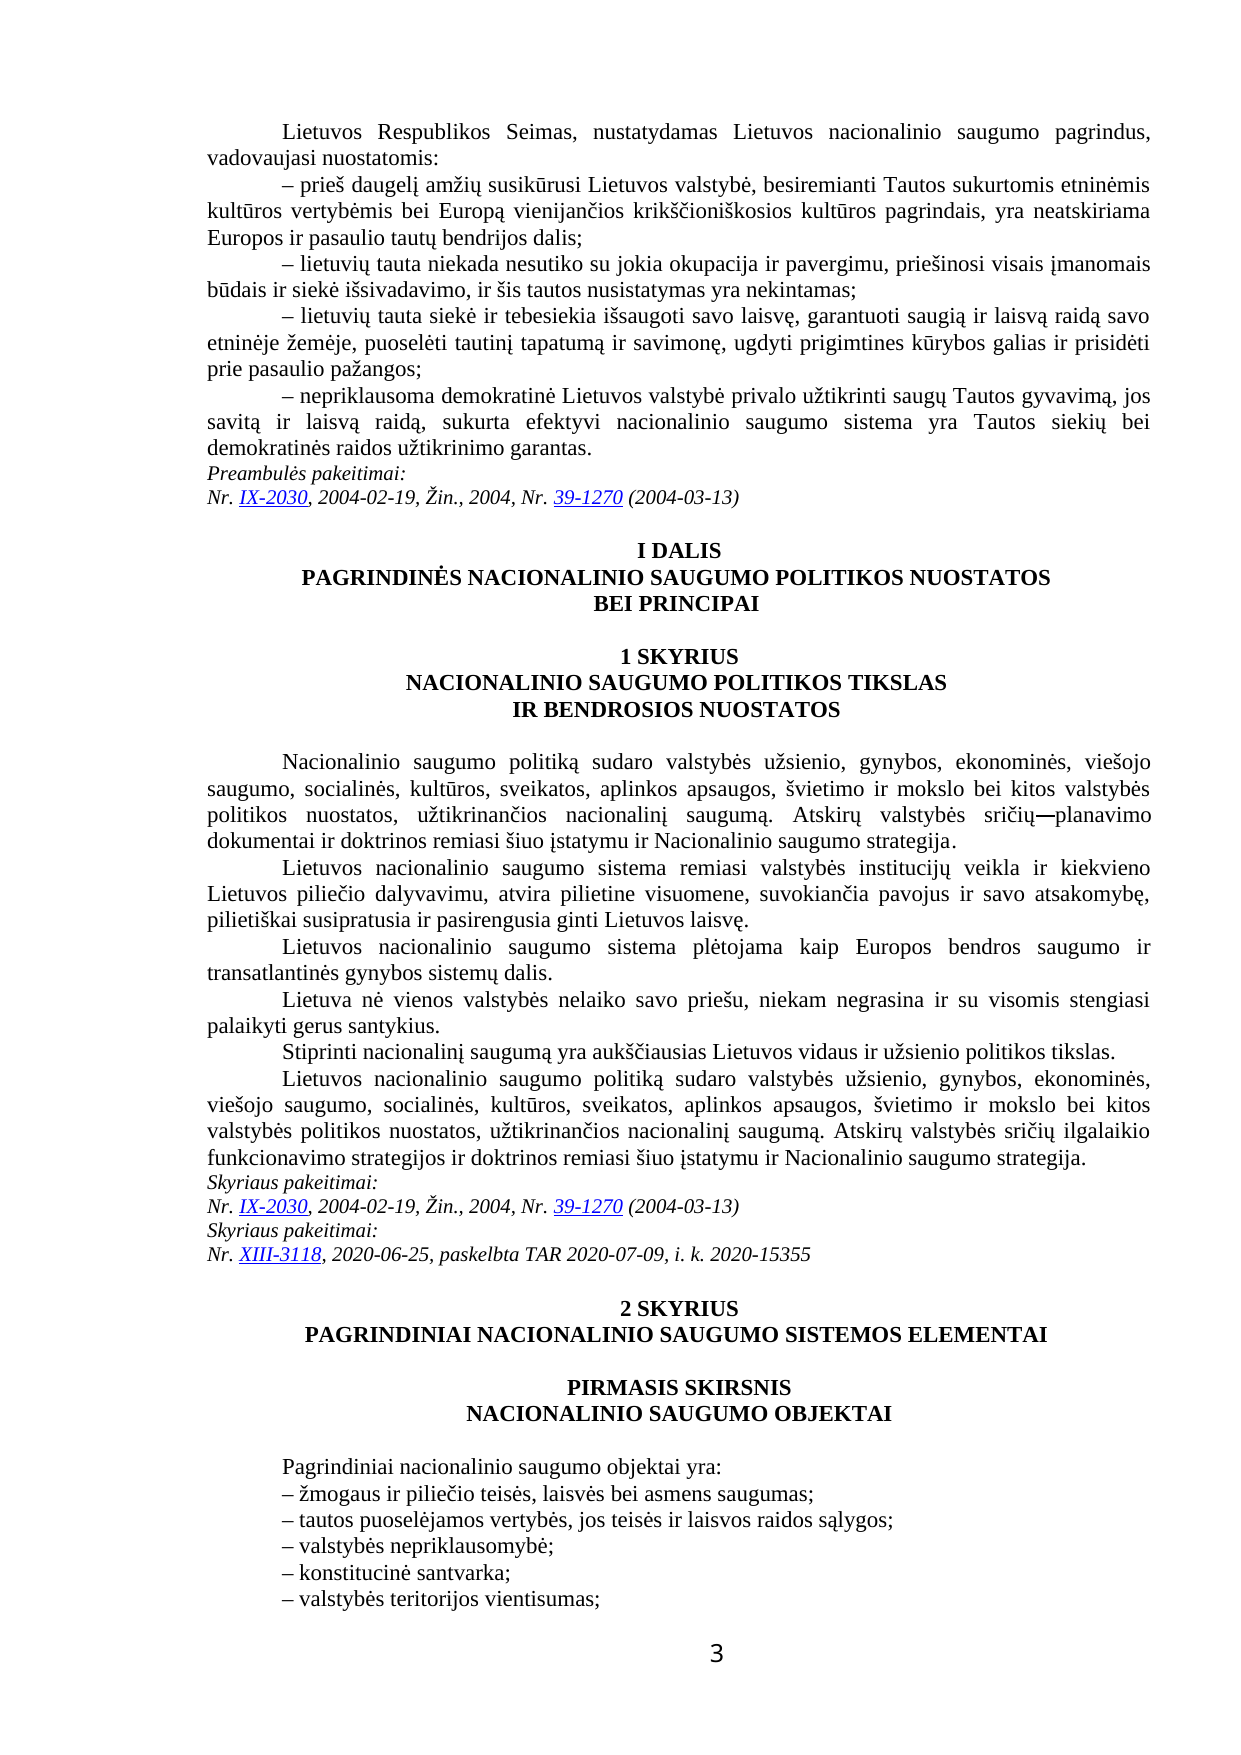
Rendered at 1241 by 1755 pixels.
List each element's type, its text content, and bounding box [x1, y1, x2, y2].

text Skyriaus pakeitimai: [207, 1218, 1152, 1242]
text – lietuvių tauta niekada nesutiko su jokia okupacija ir pavergimu, priešinosi visais įmanomais būdais ir siekė išsivadavimo, ir šis tautos nusistatymas yra nekintamas; [207, 250, 1152, 303]
text – tautos puoselėjamos vertybės, jos teisės ir laisvos raidos sąlygos; [207, 1506, 1152, 1532]
text Lietuvos nacionalinio saugumo politiką sudaro valstybės užsienio, gynybos, ekonominės, viešojo saugumo, socialinės, kultūros, sveikatos, aplinkos apsaugos, švietimo ir mokslo bei kitos valstybės politikos nuostatos, užtikrinančios nacionalinį saugumą. Atskirų valstybės sričių ilgalaikio funkcionavimo strategijos ir doktrinos remiasi šiuo įstatymu ir Nacionalinio saugumo strategija. [207, 1065, 1152, 1170]
text PAGRINDINIAI NACIONALINIO SAUGUMO SISTEMOS ELEMENTAI [207, 1321, 1152, 1348]
text PirmasIS skirsnis [207, 1374, 1152, 1401]
text – nepriklausoma demokratinė Lietuvos valstybė privalo užtikrinti saugų Tautos gyvavimą, jos savitą ir laisvą raidą, sukurta efektyvi nacionalinio saugumo sistema yra Tautos siekių bei demokratinės raidos užtikrinimo garantas. [207, 382, 1152, 461]
text Nr. IX-2030, 2004-02-19, Žin., 2004, Nr. 39-1270 (2004-03-13) [207, 485, 1152, 509]
text 2 skyrius [207, 1295, 1152, 1321]
text – prieš daugelį amžių susikūrusi Lietuvos valstybė, besiremianti Tautos sukurtomis etninėmis kultūros vertybėmis bei Europą vienijančios krikščioniškosios kultūros pagrindais, yra neatskiriama Europos ir pasaulio tautų bendrijos dalis; [207, 171, 1152, 250]
text NACIONALINIO SAUGUMO OBJEKTAI [207, 1401, 1152, 1427]
text Lietuvos nacionalinio saugumo sistema plėtojama kaip Europos bendros saugumo ir transatlantinės gynybos sistemų dalis. [207, 933, 1152, 986]
text Nr. IX-2030, 2004-02-19, Žin., 2004, Nr. 39-1270 (2004-03-13) [207, 1194, 1152, 1218]
text NACIONALINIO SAUGUMO POLITIKOS TIKSLAS IR BENDROSIOS NUOSTATOS [207, 669, 1152, 722]
text – valstybės teritorijos vientisumas; [207, 1585, 1152, 1611]
text Skyriaus pakeitimai: [207, 1170, 1152, 1194]
text Preambulės pakeitimai: [207, 461, 1152, 485]
text – valstybės nepriklausomybė; [207, 1532, 1152, 1559]
text – lietuvių tauta siekė ir tebesiekia išsaugoti savo laisvę, garantuoti saugią ir laisvą raidą savo etninėje žemėje, puoselėti tautinį tapatumą ir savimonę, ugdyti prigimtines kūrybos galias ir prisidėti prie pasaulio pažangos; [207, 303, 1152, 382]
text Pagrindiniai nacionalinio saugumo objektai yra: [207, 1453, 1152, 1479]
text Lietuva nė vienos valstybės nelaiko savo priešu, niekam negrasina ir su visomis stengiasi palaikyti gerus santykius. [207, 986, 1152, 1038]
text Lietuvos nacionalinio saugumo sistema remiasi valstybės institucijų veikla ir kiekvieno Lietuvos piliečio dalyvavimu, atvira pilietine visuomene, suvokiančia pavojus ir savo atsakomybę, pilietiškai susipratusia ir pasirengusia ginti Lietuvos laisvę. [207, 854, 1152, 933]
text – žmogaus ir piliečio teisės, laisvės bei asmens saugumas; [207, 1479, 1152, 1506]
text Stiprinti nacionalinį saugumą yra aukščiausias Lietuvos vidaus ir užsienio politikos tikslas. [207, 1038, 1152, 1065]
text – konstitucinė santvarka; [207, 1559, 1152, 1585]
text Nr. XIII-3118, 2020-06-25, paskelbta TAR 2020-07-09, i. k. 2020-15355 [207, 1242, 1152, 1266]
text Lietuvos Respublikos Seimas, nustatydamas Lietuvos nacionalinio saugumo pagrindus, vadovaujasi nuostatomis: [207, 118, 1152, 171]
text Nacionalinio saugumo politiką sudaro valstybės užsienio, gynybos, ekonominės, viešojo saugumo, socialinės, kultūros, sveikatos, aplinkos apsaugos, švietimo ir mokslo bei kitos valstybės politikos nuostatos, užtikrinančios nacionalinį saugumą. Atskirų valstybės sričių planavimo dokumentai ir doktrinos remiasi šiuo įstatymu ir Nacionalinio saugumo strategija. [207, 748, 1152, 854]
text I DALIS [207, 538, 1152, 564]
text PAGRINDINĖS NACIONALINIO SAUGUMO POLITIKOS NUOSTATOS BEI PRINCIPAI [207, 564, 1152, 617]
text 1 skyrius [207, 643, 1152, 669]
